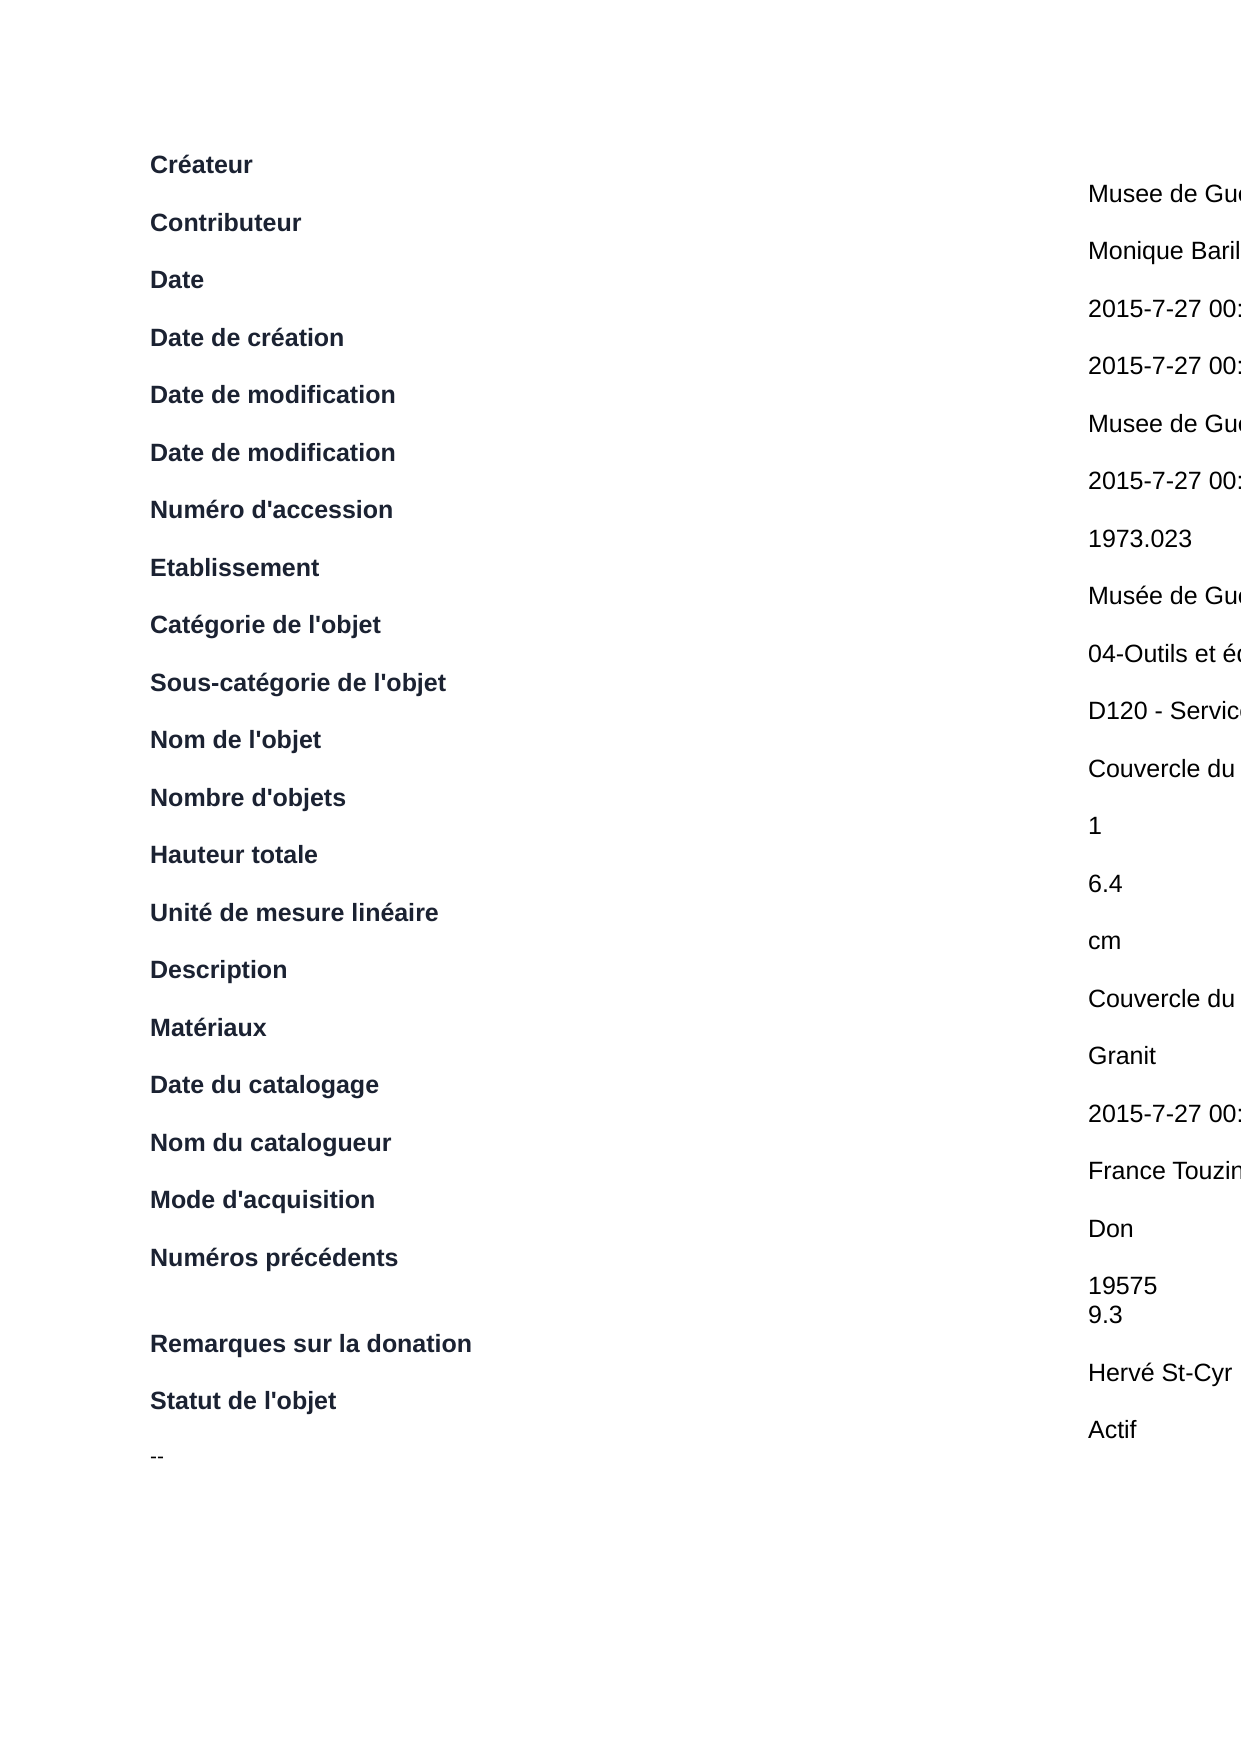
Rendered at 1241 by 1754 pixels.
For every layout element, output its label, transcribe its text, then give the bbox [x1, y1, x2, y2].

text 19575 [1088, 1271, 1240, 1300]
text D120 - Service des aliments [1088, 696, 1240, 725]
text 9.3 [1088, 1300, 1240, 1329]
text Sous-catégorie de l'objet [150, 667, 1090, 696]
text Catégorie de l'objet [150, 610, 1090, 639]
text Statut de l'objet [150, 1386, 1090, 1415]
text cm [1088, 926, 1240, 955]
text Remarques sur la donation [150, 1329, 1090, 1357]
text 2015-7-27 00:00 [1088, 466, 1240, 495]
text Etablissement [150, 552, 1090, 581]
text Créateur [150, 150, 1090, 179]
text 1973.023 [1088, 524, 1240, 552]
text Hervé St-Cyr [1088, 1357, 1240, 1386]
text Numéros précédents [150, 1242, 1090, 1271]
text 2015-7-27 00:00 [1088, 1099, 1240, 1127]
text Couvercle du beurrier [1088, 754, 1240, 782]
text Date de modification [150, 380, 1090, 409]
text 2015-7-27 00:00 [1088, 294, 1240, 322]
text 1 [1088, 811, 1240, 840]
text Date de modification [150, 437, 1090, 466]
text Nom de l'objet [150, 725, 1090, 754]
text Description [150, 955, 1090, 984]
text Don [1088, 1214, 1240, 1242]
text France Touzin [1088, 1156, 1240, 1185]
text 04-Outils et équipement pour les matériaux [1088, 639, 1240, 667]
text -- [150, 1444, 1090, 1468]
text Date de création [150, 322, 1090, 351]
text Nom du catalogueur [150, 1127, 1090, 1156]
text Granit [1088, 1041, 1240, 1070]
text Musée de Guérin [1088, 581, 1240, 610]
text Contributeur [150, 207, 1090, 236]
text Numéro d'accession [150, 495, 1090, 524]
text Nombre d'objets [150, 782, 1090, 811]
text Mode d'acquisition [150, 1185, 1090, 1214]
text Date [150, 265, 1090, 294]
text Matériaux [150, 1012, 1090, 1041]
text 2015-7-27 00:00 [1088, 351, 1240, 380]
text Monique Baril [1088, 236, 1240, 265]
text Hauteur totale [150, 840, 1090, 869]
text Unité de mesure linéaire [150, 897, 1090, 926]
text Musee de Guerin - Gestionnaire (MDG) [1088, 409, 1240, 437]
text Actif [1088, 1415, 1240, 1444]
text Date du catalogage [150, 1070, 1090, 1099]
text Couvercle du beurrier. [1088, 984, 1240, 1012]
text 6.4 [1088, 869, 1240, 897]
text Musee de Guerin - Gestionnaire (MDG) [1088, 179, 1240, 207]
